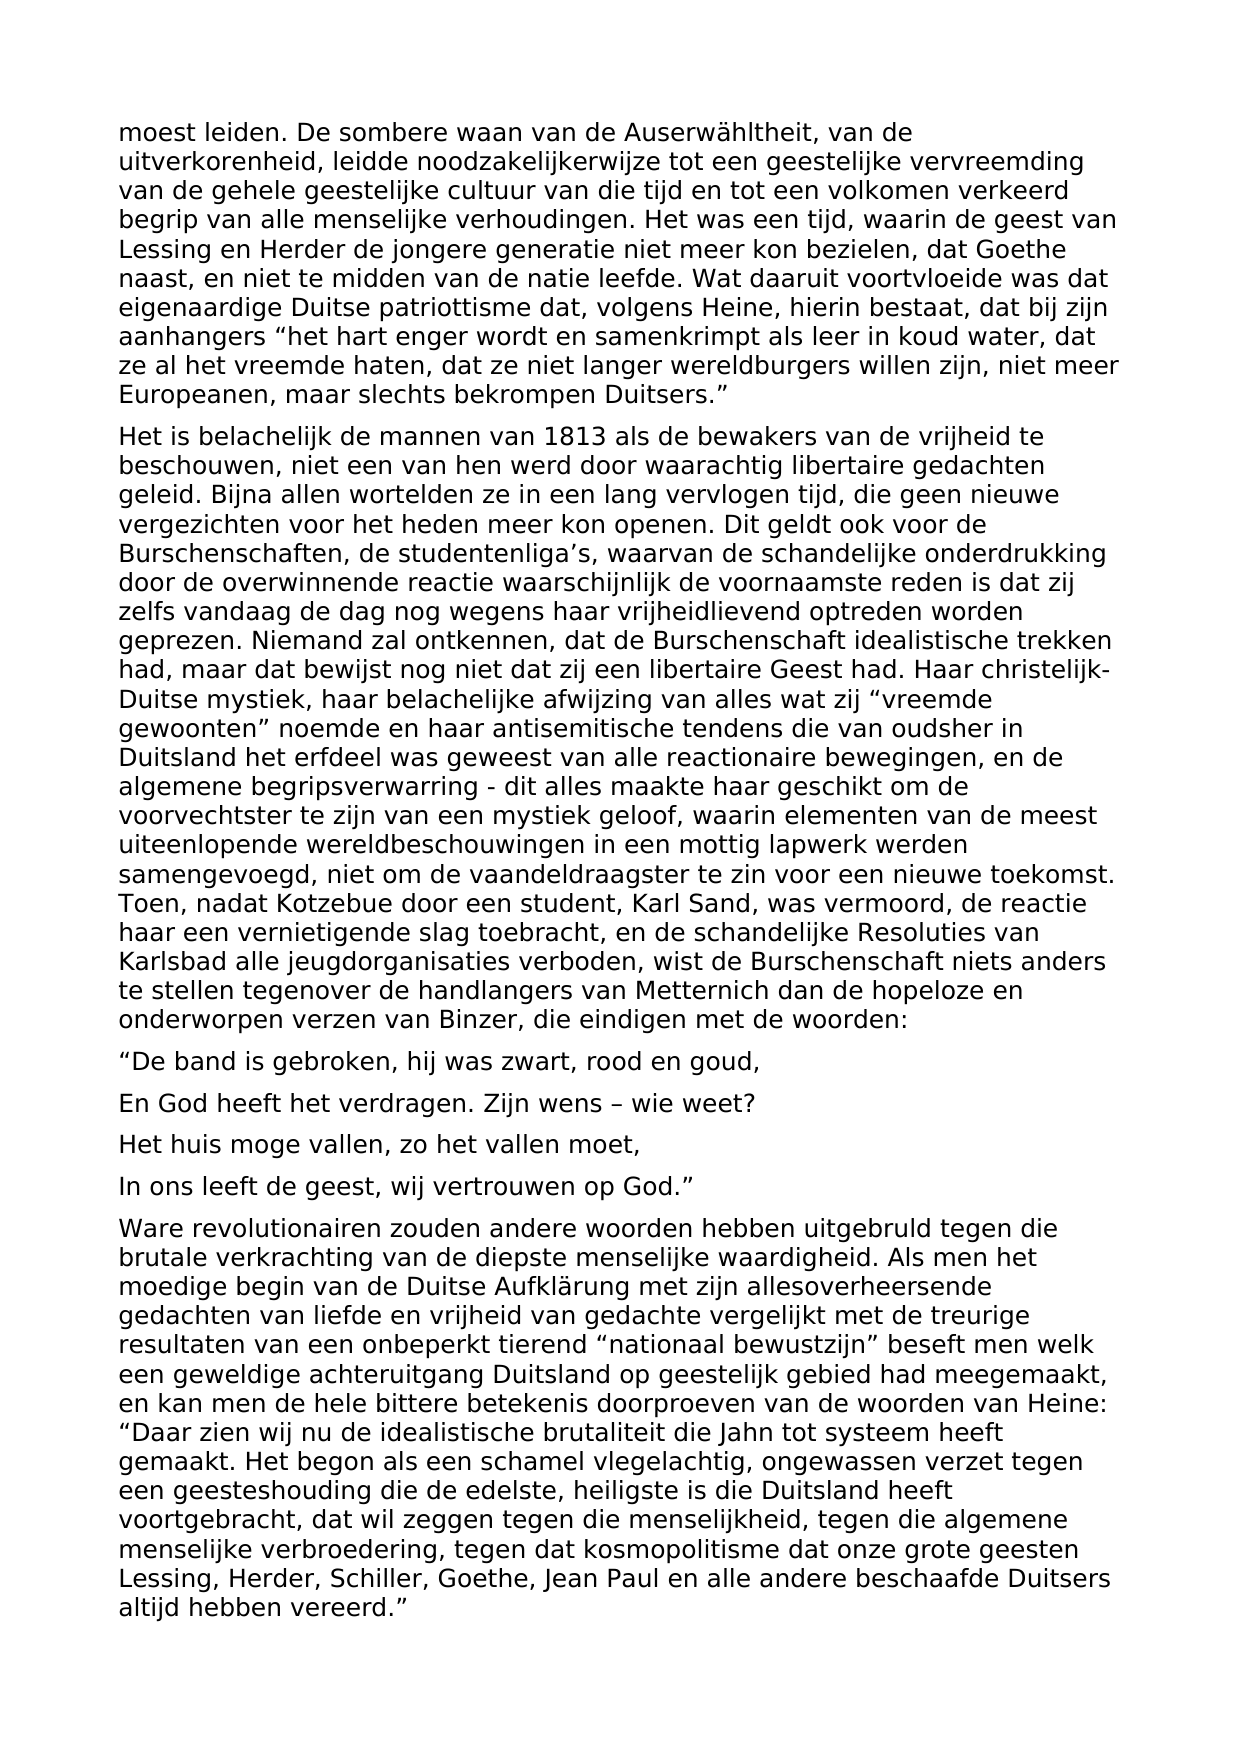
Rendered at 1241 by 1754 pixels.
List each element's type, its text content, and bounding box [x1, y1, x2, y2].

text moest leiden. De sombere waan van de Auserwähltheit, van de uitverkorenheid, leidde noodzakelijkerwijze tot een geestelijke vervreemding van de gehele geestelijke cultuur van die tijd en tot een volkomen verkeerd begrip van alle menselijke verhoudingen. Het was een tijd, waarin de geest van Lessing en Herder de jongere generatie niet meer kon bezielen, dat Goethe naast, en niet te midden van de natie leefde. Wat daaruit voortvloeide was dat eigenaardige Duitse patriottisme dat, volgens Heine, hierin bestaat, dat bij zijn aanhangers “het hart enger wordt en samenkrimpt als leer in koud water, dat ze al het vreemde haten, dat ze niet langer wereldburgers willen zijn, niet meer Europeanen, maar slechts bekrompen Duitsers.ˮ [118, 118, 1122, 410]
text Ware revolutionairen zouden andere woorden hebben uitgebruld tegen die brutale verkrachting van de diepste menselijke waardigheid. Als men het moedige begin van de Duitse Aufklärung met zijn allesoverheersende gedachten van liefde en vrijheid van gedachte vergelijkt met de treurige resultaten van een onbeperkt tierend “nationaal bewustzijnˮ beseft men welk een geweldige achteruitgang Duitsland op geestelijk gebied had meegemaakt, en kan men de hele bittere betekenis doorproeven van de woorden van Heine: “Daar zien wij nu de idealistische brutaliteit die Jahn tot systeem heeft gemaakt. Het begon als een schamel vlegelachtig, ongewassen verzet tegen een geesteshouding die de edelste, heiligste is die Duitsland heeft voortgebracht, dat wil zeggen tegen die menselijkheid, tegen die algemene menselijke verbroedering, tegen dat kosmopolitisme dat onze grote geesten Lessing, Herder, Schiller, Goethe, Jean Paul en alle andere beschaafde Duitsers altijd hebben vereerd.” [118, 1214, 1122, 1622]
text Het is belachelijk de mannen van 1813 als de bewakers van de vrijheid te beschouwen, niet een van hen werd door waarachtig libertaire gedachten geleid. Bijna allen wortelden ze in een lang vervlogen tijd, die geen nieuwe vergezichten voor het heden meer kon openen. Dit geldt ook voor de Burschenschaften, de studentenliga’s, waarvan de schandelijke onderdrukking door de overwinnende reactie waarschijnlijk de voornaamste reden is dat zij zelfs vandaag de dag nog wegens haar vrijheidlievend optreden worden geprezen. Niemand zal ontkennen, dat de Burschenschaft idealistische trekken had, maar dat bewijst nog niet dat zij een libertaire Geest had. Haar christelijk-Duitse mystiek, haar belachelijke afwijzing van alles wat zij “vreemde gewoontenˮ noemde en haar antisemitische tendens die van oudsher in Duitsland het erfdeel was geweest van alle reactionaire bewegingen, en de algemene begripsverwarring - dit alles maakte haar geschikt om de voorvechtster te zijn van een mystiek geloof, waarin elementen van de meest uiteenlopende wereldbeschouwingen in een mottig lapwerk werden samengevoegd, niet om de vaandeldraagster te zin voor een nieuwe toekomst. Toen, nadat Kotzebue door een student, Karl Sand, was vermoord, de reactie haar een vernietigende slag toebracht, en de schandelijke Resoluties van Karlsbad alle jeugdorganisaties verboden, wist de Burschenschaft niets anders te stellen tegenover de handlangers van Metternich dan de hopeloze en onderworpen verzen van Binzer, die eindigen met de woorden: [118, 422, 1122, 1035]
text En God heeft het verdragen. Zijn wens – wie weet? [118, 1089, 1122, 1118]
text Het huis moge vallen, zo het vallen moet, [118, 1131, 1122, 1160]
text In ons leeft de geest, wij vertrouwen op God.” [118, 1172, 1122, 1201]
text “De band is gebroken, hij was zwart, rood en goud, [118, 1047, 1122, 1076]
